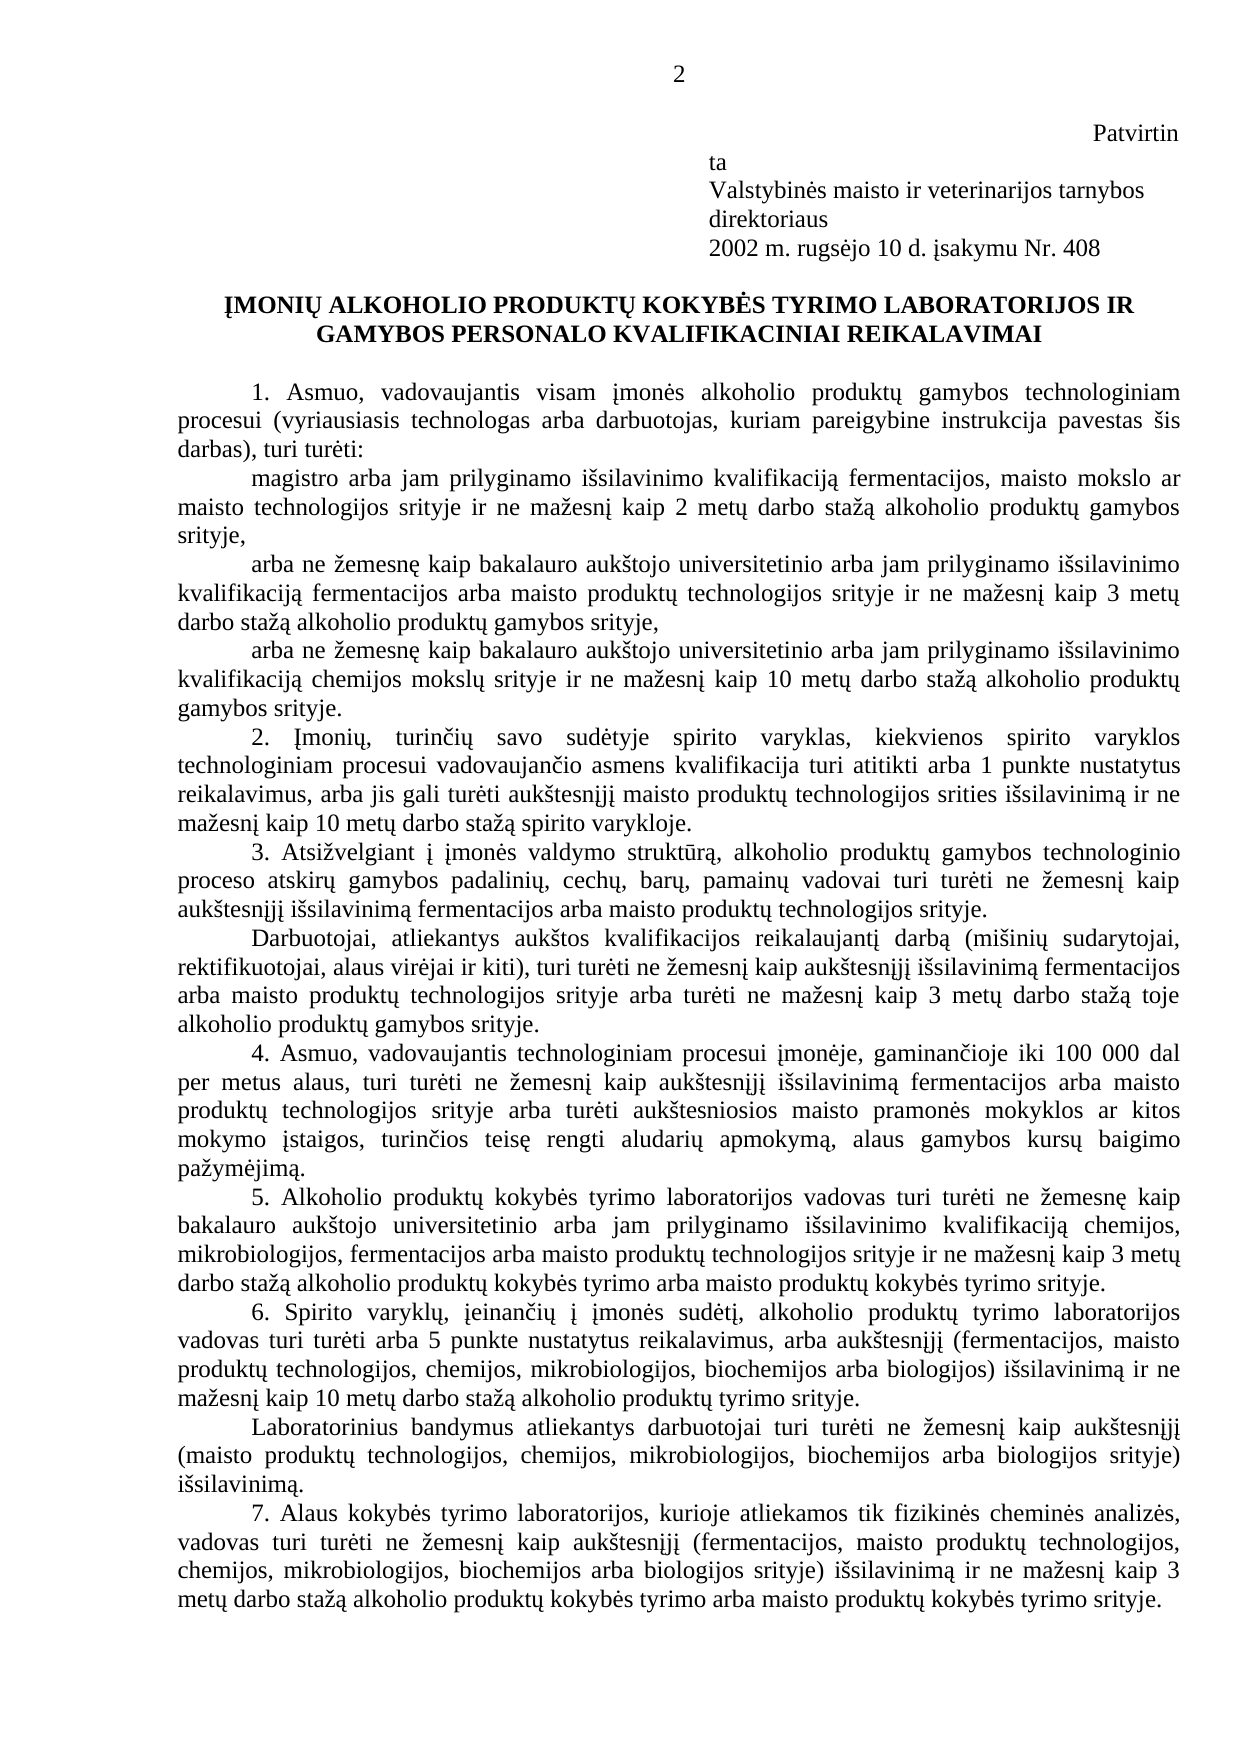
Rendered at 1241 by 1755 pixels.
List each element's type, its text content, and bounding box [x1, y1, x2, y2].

text arba ne žemesnę kaip bakalauro aukštojo universitetinio arba jam prilyginamo išsilavinimo kvalifikaciją chemijos mokslų srityje ir ne mažesnį kaip 10 metų darbo stažą alkoholio produktų gamybos srityje. [177, 636, 1181, 722]
text 3. Atsižvelgiant į įmonės valdymo struktūrą, alkoholio produktų gamybos technologinio proceso atskirų gamybos padalinių, cechų, barų, pamainų vadovai turi turėti ne žemesnį kaip aukštesnįjį išsilavinimą fermentacijos arba maisto produktų technologijos srityje. [177, 837, 1181, 923]
text 6. Spirito varyklų, įeinančių į įmonės sudėtį, alkoholio produktų tyrimo laboratorijos vadovas turi turėti arba 5 punkte nustatytus reikalavimus, arba aukštesnįjį (fermentacijos, maisto produktų technologijos, chemijos, mikrobiologijos, biochemijos arba biologijos) išsilavinimą ir ne mažesnį kaip 10 metų darbo stažą alkoholio produktų tyrimo srityje. [177, 1297, 1181, 1412]
text 7. Alaus kokybės tyrimo laboratorijos, kurioje atliekamos tik fizikinės cheminės analizės, vadovas turi turėti ne žemesnį kaip aukštesnįjį (fermentacijos, maisto produktų technologijos, chemijos, mikrobiologijos, biochemijos arba biologijos srityje) išsilavinimą ir ne mažesnį kaip 3 metų darbo stažą alkoholio produktų kokybės tyrimo arba maisto produktų kokybės tyrimo srityje. [177, 1498, 1181, 1613]
text magistro arba jam prilyginamo išsilavinimo kvalifikaciją fermentacijos, maisto mokslo ar maisto technologijos srityje ir ne mažesnį kaip 2 metų darbo stažą alkoholio produktų gamybos srityje, [177, 463, 1181, 549]
text Patvirtinta [709, 118, 1181, 176]
text ĮMONIŲ ALKOHOLIO PRODUKTŲ KOKYBĖS TYRIMO LABORATORIJOS IR GAMYBOS PERSONALO KVALIFIKACINIAI REIKALAVIMAI [177, 291, 1181, 348]
text 4. Asmuo, vadovaujantis technologiniam procesui įmonėje, gaminančioje iki 100 000 dal per metus alaus, turi turėti ne žemesnį kaip aukštesnįjį išsilavinimą fermentacijos arba maisto produktų technologijos srityje arba turėti aukštesniosios maisto pramonės mokyklos ar kitos mokymo įstaigos, turinčios teisę rengti aludarių apmokymą, alaus gamybos kursų baigimo pažymėjimą. [177, 1038, 1181, 1182]
text Laboratorinius bandymus atliekantys darbuotojai turi turėti ne žemesnį kaip aukštesnįjį (maisto produktų technologijos, chemijos, mikrobiologijos, biochemijos arba biologijos srityje) išsilavinimą. [177, 1412, 1181, 1498]
text 5. Alkoholio produktų kokybės tyrimo laboratorijos vadovas turi turėti ne žemesnę kaip bakalauro aukštojo universitetinio arba jam prilyginamo išsilavinimo kvalifikaciją chemijos, mikrobiologijos, fermentacijos arba maisto produktų technologijos srityje ir ne mažesnį kaip 3 metų darbo stažą alkoholio produktų kokybės tyrimo arba maisto produktų kokybės tyrimo srityje. [177, 1182, 1181, 1297]
text Darbuotojai, atliekantys aukštos kvalifikacijos reikalaujantį darbą (mišinių sudarytojai, rektifikuotojai, alaus virėjai ir kiti), turi turėti ne žemesnį kaip aukštesnįjį išsilavinimą fermentacijos arba maisto produktų technologijos srityje arba turėti ne mažesnį kaip 3 metų darbo stažą toje alkoholio produktų gamybos srityje. [177, 923, 1181, 1038]
text arba ne žemesnę kaip bakalauro aukštojo universitetinio arba jam prilyginamo išsilavinimo kvalifikaciją fermentacijos arba maisto produktų technologijos srityje ir ne mažesnį kaip 3 metų darbo stažą alkoholio produktų gamybos srityje, [177, 549, 1181, 636]
text direktoriaus [177, 204, 1181, 233]
text 2002 m. rugsėjo 10 d. įsakymu Nr. 408 [177, 233, 1181, 262]
text 1. Asmuo, vadovaujantis visam įmonės alkoholio produktų gamybos technologiniam procesui (vyriausiasis technologas arba darbuotojas, kuriam pareigybine instrukcija pavestas šis darbas), turi turėti: [177, 377, 1181, 463]
text 2. Įmonių, turinčių savo sudėtyje spirito varyklas, kiekvienos spirito varyklos technologiniam procesui vadovaujančio asmens kvalifikacija turi atitikti arba 1 punkte nustatytus reikalavimus, arba jis gali turėti aukštesnįjį maisto produktų technologijos srities išsilavinimą ir ne mažesnį kaip 10 metų darbo stažą spirito varykloje. [177, 722, 1181, 837]
text Valstybinės maisto ir veterinarijos tarnybos [177, 176, 1181, 204]
